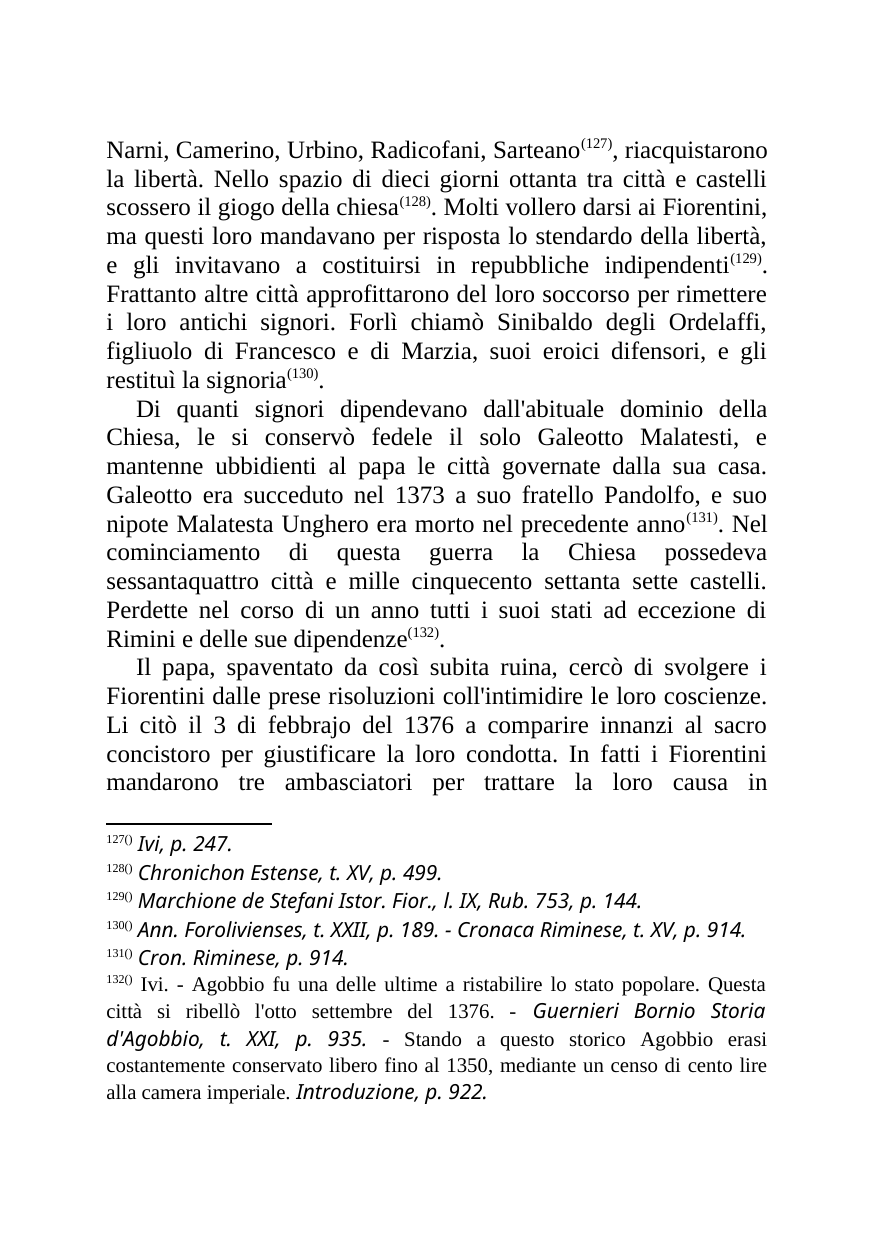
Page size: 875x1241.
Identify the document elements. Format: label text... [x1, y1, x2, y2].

text Di quanti signori dipendevano dall'abituale dominio della Chiesa, le si conservò fedele il solo Galeotto Malatesti, e mantenne ubbidienti al papa le città governate dalla sua casa. Galeotto era succeduto nel 1373 a suo fratello Pandolfo, e suo nipote Malatesta Unghero era morto nel precedente anno(). Nel cominciamento di questa guerra la Chiesa possedeva sessantaquattro città e mille cinquecento settanta sette castelli. Perdette nel corso di un anno tutti i suoi stati ad eccezione di Rimini e delle sue dipendenze(). [106, 394, 768, 652]
text () Chronichon Estense, t. XV, p. 499. [106, 858, 768, 886]
text () Ivi, p. 247. [106, 829, 768, 858]
text () Cron. Riminese, p. 914. [106, 943, 768, 972]
text () Marchione de Stefani Istor. Fior., l. IX, Rub. 753, p. 144. [106, 886, 768, 915]
text () Ivi. - Agobbio fu una delle ultime a ristabilire lo stato popolare. Questa città si ribellò l'otto settembre del 1376. - Guernieri Bornio Storia d'Agobbio, t. XXI, p. 935. - Stando a questo storico Agobbio erasi costantemente conservato libero fino al 1350, mediante un censo di cento lire alla camera imperiale. Introduzione, p. 922. [106, 972, 768, 1105]
text Narni, Camerino, Urbino, Radicofani, Sarteano(), riacquistarono la libertà. Nello spazio di dieci giorni ottanta tra città e castelli scossero il giogo della chiesa(). Molti vollero darsi ai Fiorentini, ma questi loro mandavano per risposta lo stendardo della libertà, e gli invitavano a costituirsi in repubbliche indipendenti(). Frattanto altre città approfittarono del loro soccorso per rimettere i loro antichi signori. Forlì chiamò Sinibaldo degli Ordelaffi, figliuolo di Francesco e di Marzia, suoi eroici difensori, e gli restituì la signoria(). [106, 135, 768, 394]
text Il papa, spaventato da così subita ruina, cercò di svolgere i Fiorentini dalle prese risoluzioni coll'intimidire le loro coscienze. Li citò il 3 di febbrajo del 1376 a comparire innanzi al sacro concistoro per giustificare la loro condotta. In fatti i Fiorentini mandarono tre ambasciatori per trattare la loro causa in [106, 652, 768, 796]
text () Ann. Forolivienses, t. XXII, p. 189. - Cronaca Riminese, t. XV, p. 914. [106, 915, 768, 943]
